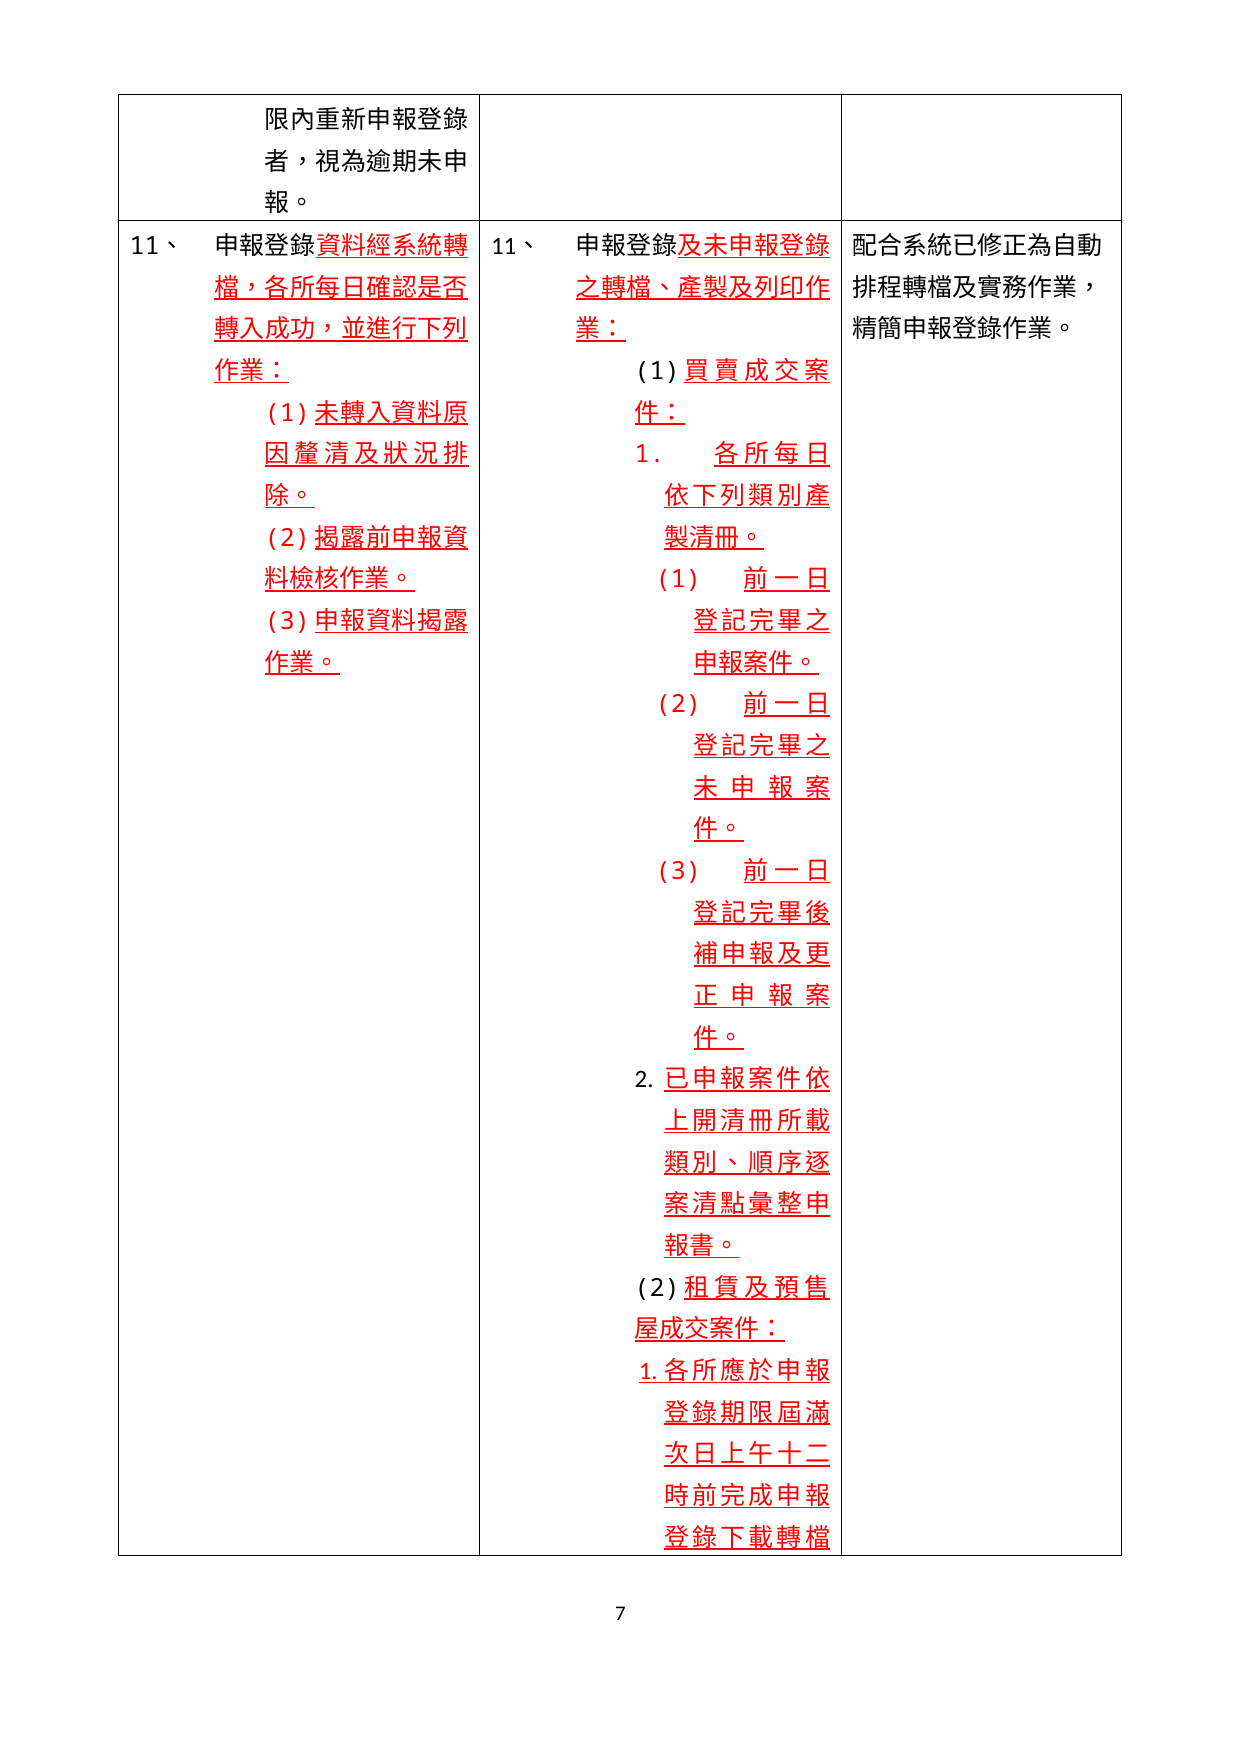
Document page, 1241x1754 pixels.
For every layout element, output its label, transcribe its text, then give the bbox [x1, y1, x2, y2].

table_cell 申報登錄及未申報登錄之轉檔、產製及列印作業： 買賣成交案件： 各所每日依下列類別產製清冊。 前一日登記完畢之申報案件。 前一日登記完畢之未申報案件。 前一日登記完畢後補申報及更正申報案件。 已申報案件依上開清冊所載類別、順序逐案清點彙整申報書。 租賃及預售屋成交案件： 各所應於申報登錄期限屆滿次日上午十二時前完成申報登錄下載轉檔作業，並產製申報登錄資料。 各所應於申報登錄期限屆滿次日上午十二時前辦理轉入逾期未申報登錄之買賣案件，並產製逾期未申報登錄資料。 各所視需要列印申報登錄及逾期未申報登錄資料清冊。 [480, 221, 841, 1554]
table_cell 配合系統已修正為自動排程轉檔及實務作業，精簡申報登錄作業。 [842, 221, 1121, 1554]
table_cell 申報登錄資料經系統轉檔，各所每日確認是否轉入成功，並進行下列作業： 未轉入資料原因釐清及狀況排除。 揭露前申報資料檢核作業。 申報資料揭露作業。 [119, 221, 479, 1554]
table_cell 配合一百一十二年二月八日租賃住宅市場發展及管理條例修正第三十四條及平均地權條例修正第四十七條之三規定，增訂租賃住宅包租業申報登錄及銷售預售屋者解除申報登錄案受理更正資料之申請。 依據平均地權條例第四十七條之三內容，酌修文字。 [842, 95, 1121, 220]
table_cell 限內重新申報登錄者，視為逾期未申報。 [119, 95, 479, 220]
table_cell [480, 95, 841, 220]
